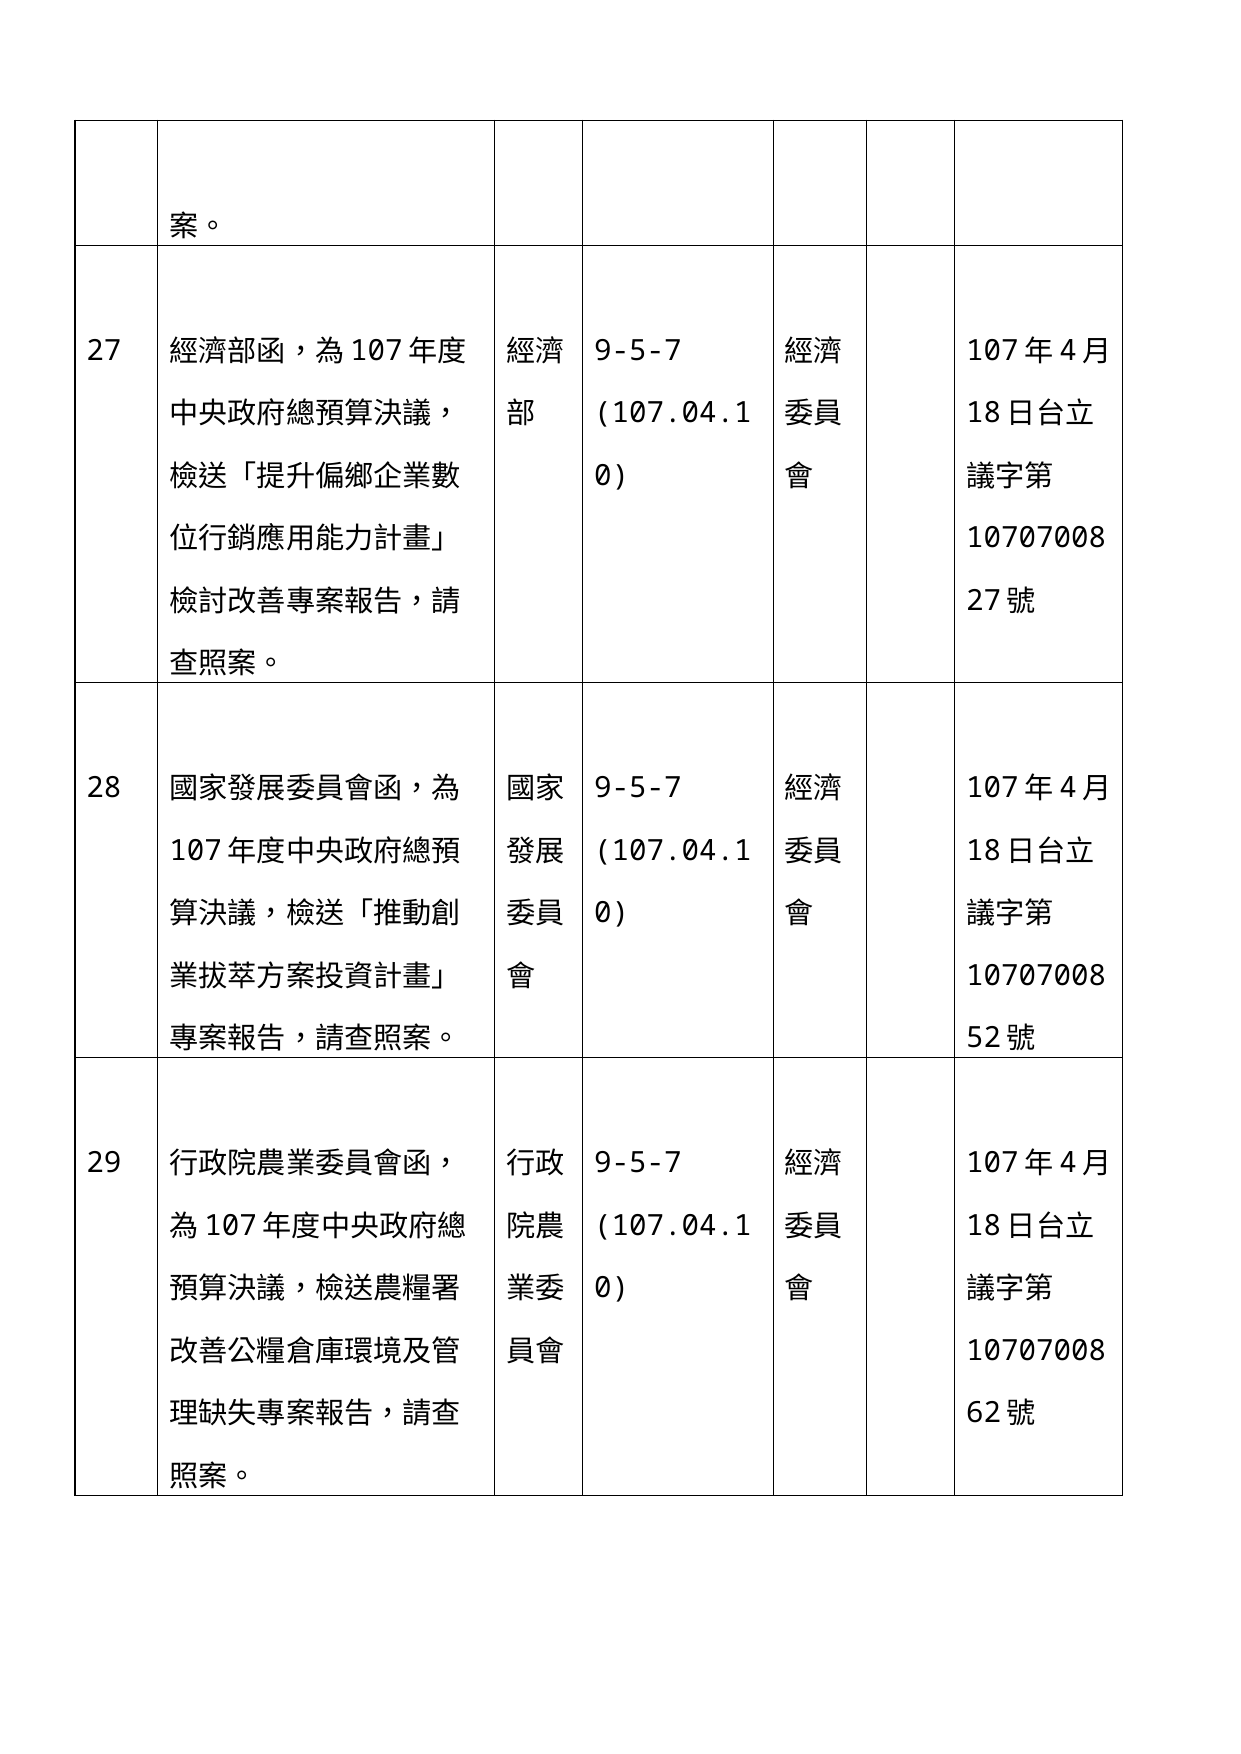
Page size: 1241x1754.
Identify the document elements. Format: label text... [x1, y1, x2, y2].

table_cell 經濟部函，為107年度中央政府總預算決議，檢送「提升偏鄉企業數位行銷應用能力計畫」檢討改善專案報告，請查照案。 [158, 246, 494, 682]
table_cell 行政院農業委員會函，為107年度中央政府總預算決議，檢送農糧署改善公糧倉庫環境及管理缺失專案報告，請查照案。 [158, 1058, 494, 1494]
table_cell [867, 1058, 954, 1494]
table_cell 27 [76, 246, 157, 682]
table_cell 案。 [158, 121, 494, 244]
table_cell 9-5-7 (107.04.10) [583, 246, 773, 682]
table_cell [867, 121, 954, 244]
table_cell 國家發展委員會函，為107年度中央政府總預算決議，檢送「推動創業拔萃方案投資計畫」專案報告，請查照案。 [158, 683, 494, 1057]
table_cell [955, 121, 1122, 244]
table_cell [774, 121, 866, 244]
table_cell 107年4月18日台立議字第1070700862號 [955, 1058, 1122, 1494]
table_cell 9-5-7 (107.04.10) [583, 1058, 773, 1494]
table_cell 29 [76, 1058, 157, 1494]
table_cell [495, 121, 582, 244]
table_cell 經濟委員會 [774, 246, 866, 682]
table_cell 經濟委員會 [774, 683, 866, 1057]
table_cell [867, 683, 954, 1057]
table_cell 107年4月18日台立議字第1070700827號 [955, 246, 1122, 682]
table_cell [583, 121, 773, 244]
table_cell 9-5-7 (107.04.10) [583, 683, 773, 1057]
table_cell 國家發展委員會 [495, 683, 582, 1057]
table_cell 經濟部 [495, 246, 582, 682]
table_cell 經濟委員會 [774, 1058, 866, 1494]
table_cell 行政院農業委員會 [495, 1058, 582, 1494]
table_cell [867, 246, 954, 682]
table_cell 28 [76, 683, 157, 1057]
table_cell [76, 121, 157, 244]
table_cell 107年4月18日台立議字第1070700852號 [955, 683, 1122, 1057]
